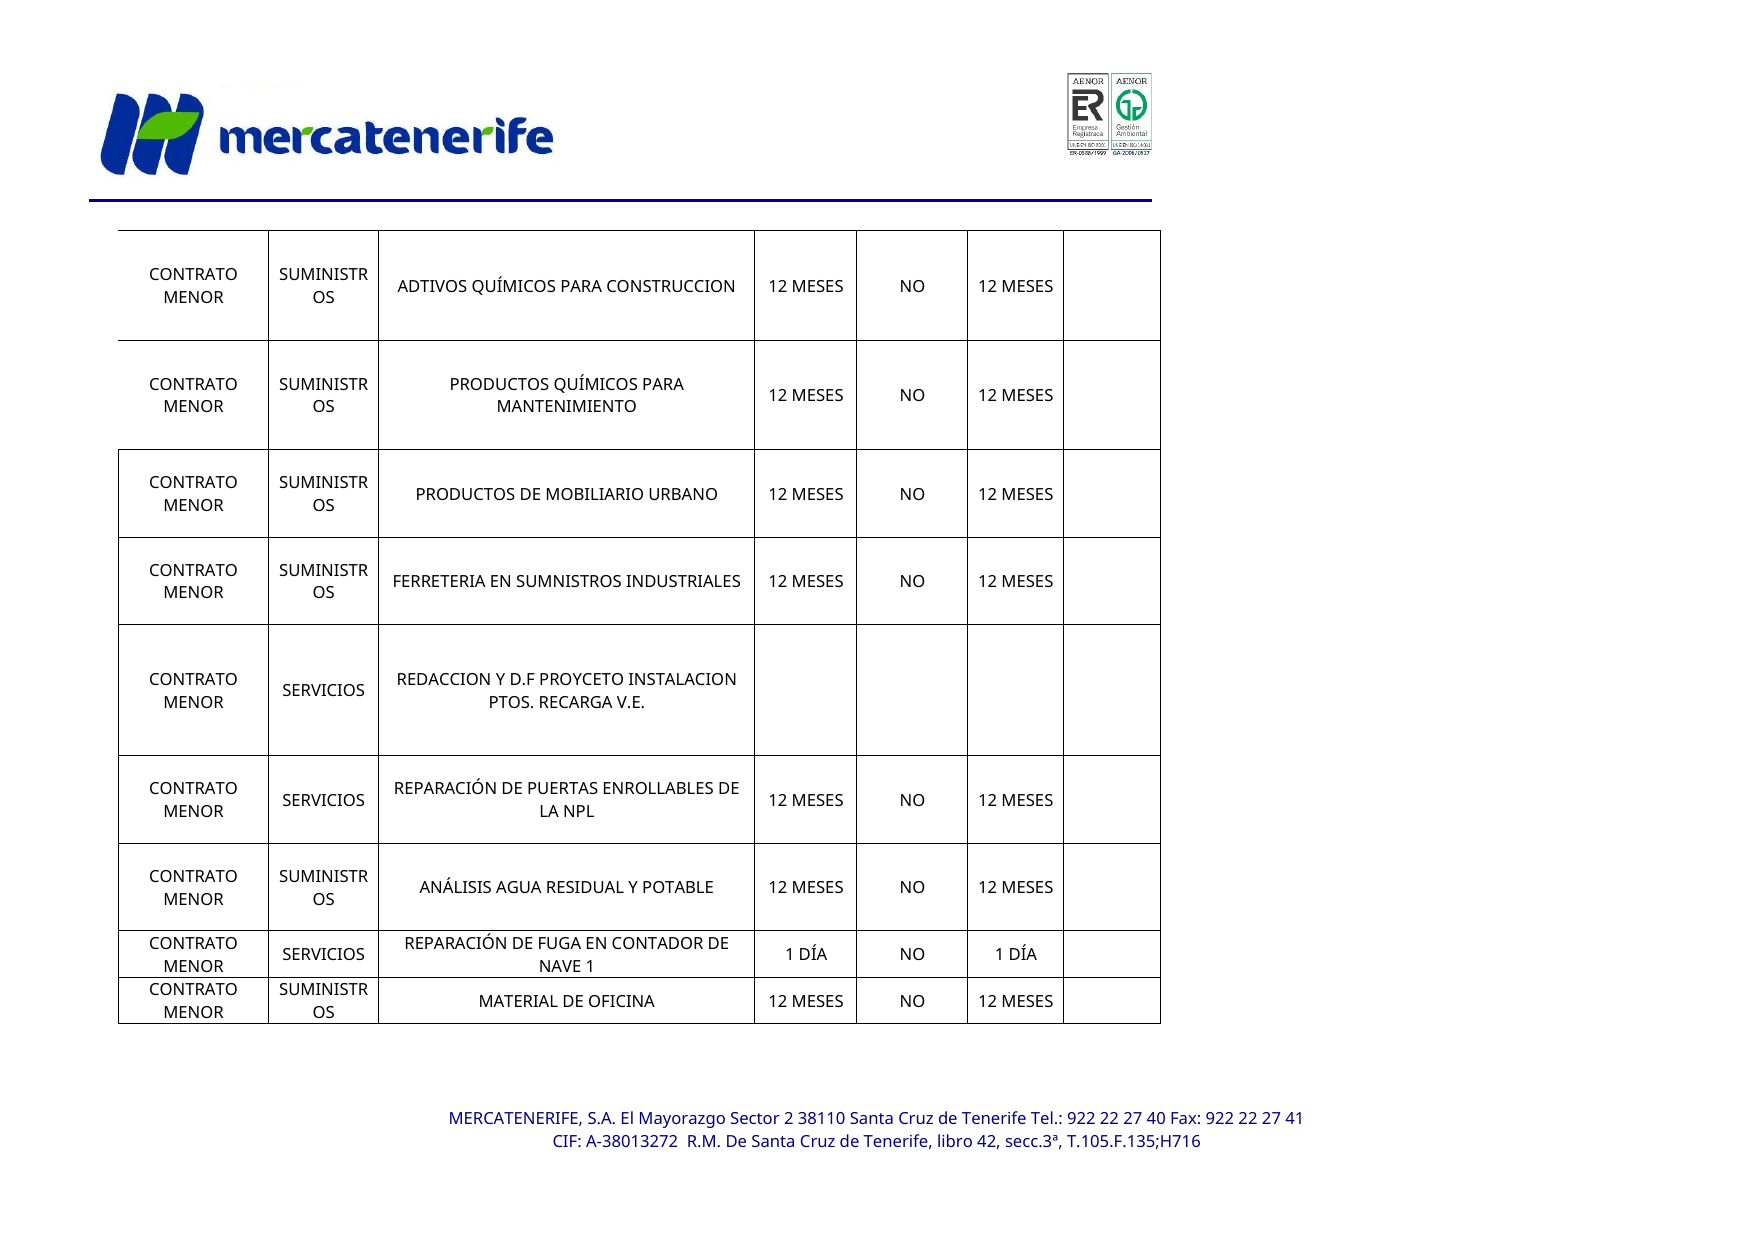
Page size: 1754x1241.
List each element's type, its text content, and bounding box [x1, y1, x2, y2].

table_cell MATERIAL DE OFICINA [379, 978, 754, 1023]
table_cell PRODUCTOS QUÍMICOS PARA MANTENIMIENTO [379, 341, 754, 449]
table_cell [1064, 625, 1160, 755]
table_cell CONTRATO MENOR [119, 931, 268, 977]
table_cell NO [857, 341, 967, 449]
table_cell 12 MESES [755, 231, 856, 340]
table_cell NO [857, 844, 967, 930]
table_cell SUMINISTROS [269, 844, 378, 930]
table_cell REPARACIÓN DE PUERTAS ENROLLABLES DE LA NPL [379, 756, 754, 843]
table_cell 12 MESES [755, 978, 856, 1023]
table_cell 1 DÍA [755, 931, 856, 977]
table_cell CONTRATO MENOR [119, 844, 268, 930]
table_cell SUMINISTROS [269, 978, 378, 1023]
table_cell 12 MESES [755, 756, 856, 843]
table_cell ANÁLISIS AGUA RESIDUAL Y POTABLE [379, 844, 754, 930]
table_cell [755, 625, 856, 755]
table_cell [1064, 450, 1160, 537]
table_cell PRODUCTOS DE MOBILIARIO URBANO [379, 450, 754, 537]
table_cell 1 DÍA [968, 931, 1063, 977]
table_cell 12 MESES [968, 450, 1063, 537]
table_cell REPARACIÓN DE FUGA EN CONTADOR DE NAVE 1 [379, 931, 754, 977]
table_cell NO [857, 931, 967, 977]
table_cell ADTIVOS QUÍMICOS PARA CONSTRUCCION [379, 231, 754, 340]
table_cell SUMINISTROS [269, 450, 378, 537]
table_cell [1064, 756, 1160, 843]
table_cell 12 MESES [968, 978, 1063, 1023]
table_cell 12 MESES [755, 450, 856, 537]
table_cell 12 MESES [968, 844, 1063, 930]
table_cell 12 MESES [968, 341, 1063, 449]
table_cell CONTRATO MENOR [119, 756, 268, 843]
table_cell CONTRATO MENOR [119, 538, 268, 624]
table_cell CONTRATO MENOR [118, 341, 268, 449]
table_cell SUMINISTROS [269, 231, 378, 340]
table_cell SUMINISTROS [269, 538, 378, 624]
table_cell CONTRATO MENOR [119, 978, 268, 1023]
table_cell SERVICIOS [269, 931, 378, 977]
table_cell SERVICIOS [269, 625, 378, 755]
table_cell NO [857, 978, 967, 1023]
table_cell 12 MESES [968, 538, 1063, 624]
table_cell [1064, 931, 1160, 977]
table_cell SERVICIOS [269, 756, 378, 843]
table_cell [1064, 341, 1160, 449]
table_cell CONTRATO MENOR [118, 231, 268, 340]
table_cell 12 MESES [968, 756, 1063, 843]
table_cell [1064, 538, 1160, 624]
table_cell 12 MESES [755, 844, 856, 930]
table_cell 12 MESES [968, 231, 1063, 340]
table_cell FERRETERIA EN SUMNISTROS INDUSTRIALES [379, 538, 754, 624]
table_cell NO [857, 450, 967, 537]
table_cell SUMINISTROS [269, 341, 378, 449]
table_cell CONTRATO MENOR [119, 625, 268, 755]
table_cell CONTRATO MENOR [119, 450, 268, 537]
table_cell NO [857, 231, 967, 340]
table_cell 12 MESES [755, 341, 856, 449]
table_cell [1064, 978, 1160, 1023]
table_cell [968, 625, 1063, 755]
table_cell [1064, 231, 1160, 340]
table_cell [857, 625, 967, 755]
table_cell NO [857, 538, 967, 624]
table_cell NO [857, 756, 967, 843]
table_cell REDACCION Y D.F PROYCETO INSTALACION PTOS. RECARGA V.E. [379, 625, 754, 755]
table_cell 12 MESES [755, 538, 856, 624]
table_cell [1064, 844, 1160, 930]
